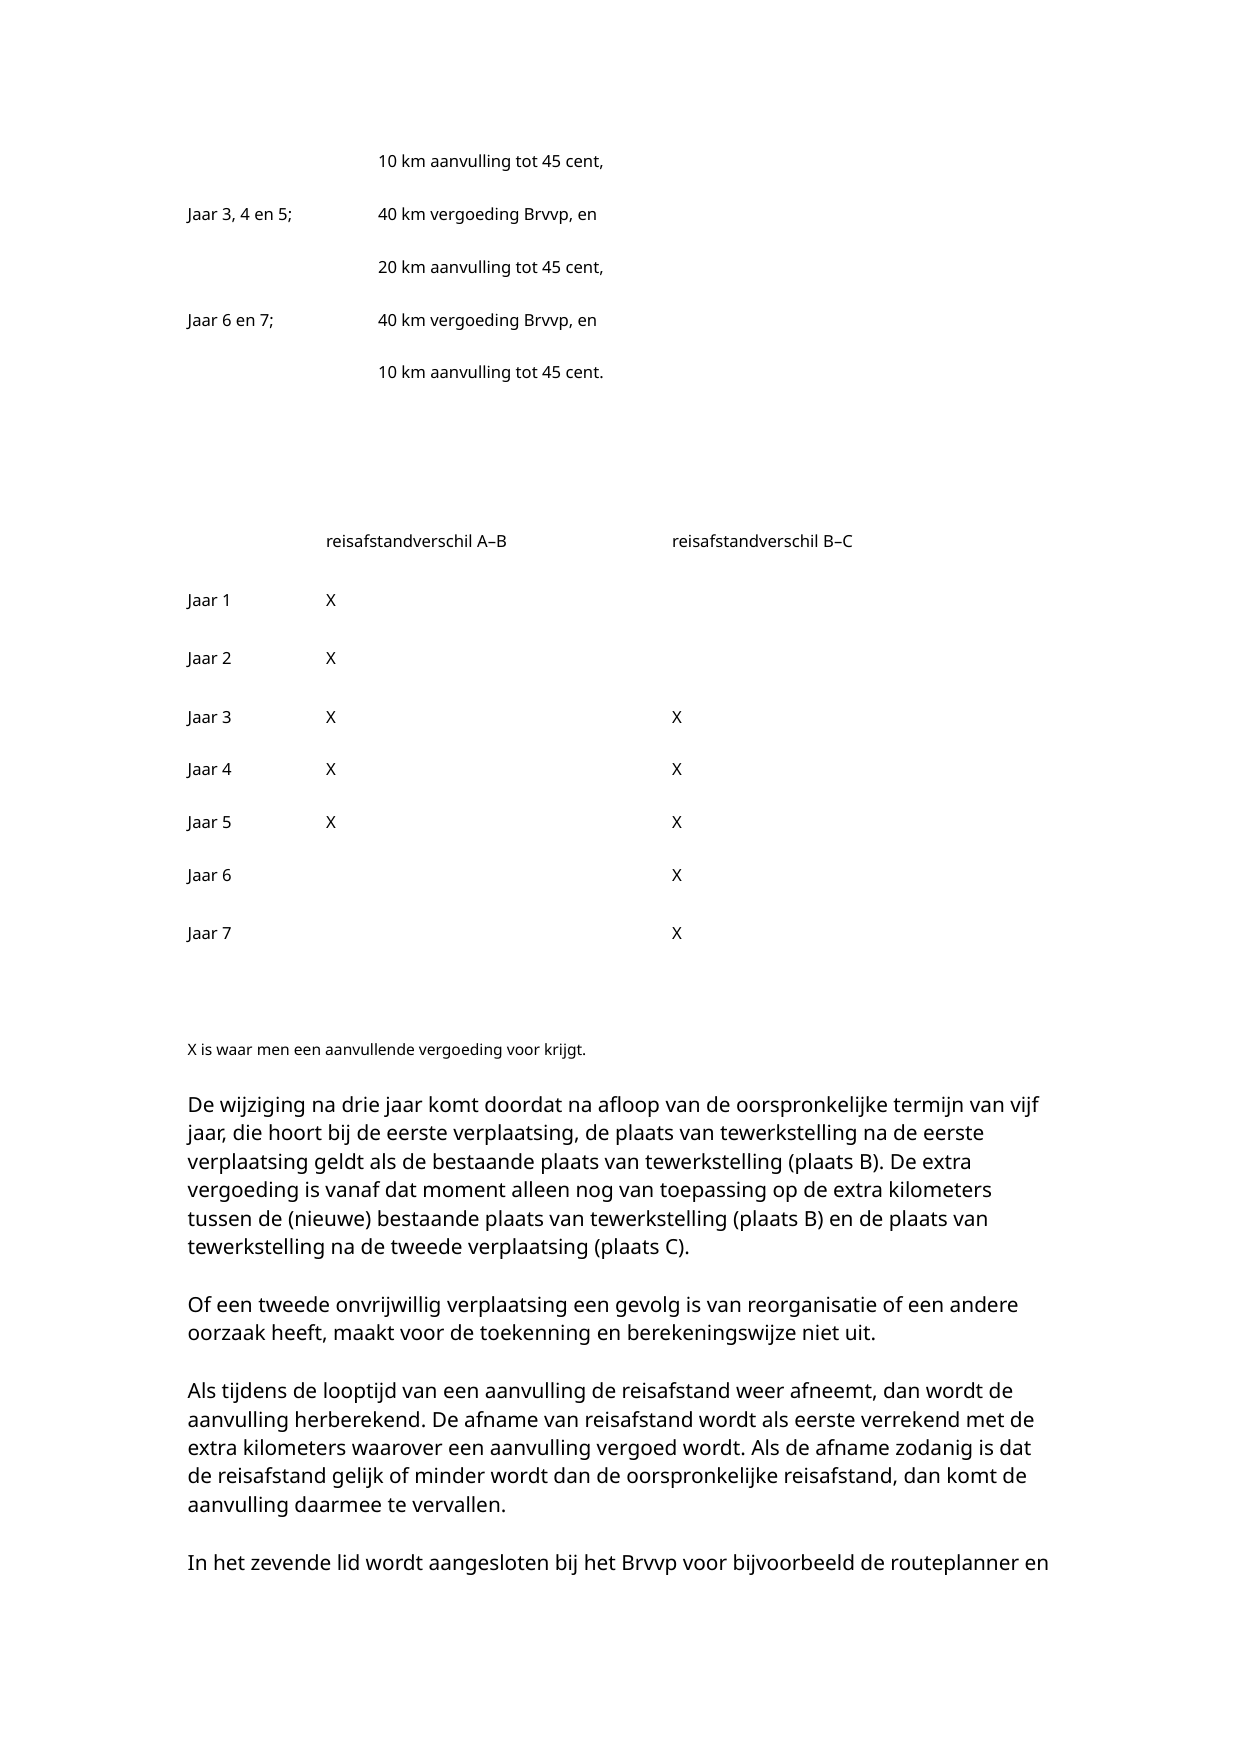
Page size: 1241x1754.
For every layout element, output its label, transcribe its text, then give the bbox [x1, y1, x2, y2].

text Of een tweede onvrijwillig verplaatsing een gevolg is van reorganisatie of een andere oorzaak heeft, maakt voor de toekenning en berekeningswijze niet uit. [187, 1290, 1053, 1347]
text In het zevende lid wordt aangesloten bij het Brvvp voor bijvoorbeeld de routeplanner en [187, 1548, 1053, 1576]
table_cell X [326, 811, 672, 863]
table_cell 40 km vergoeding Brvvp, en 10 km aanvulling tot 45 cent. [378, 308, 1053, 413]
text X is waar men een aanvullende vergoeding voor krijgt. [187, 1039, 1053, 1060]
table_header reisafstandverschil A–B [326, 530, 672, 588]
table_cell X [672, 863, 1053, 922]
table_cell [672, 647, 1053, 705]
table_cell Jaar 6 en 7; [188, 308, 378, 413]
table_cell Jaar 2 [188, 647, 326, 705]
table_cell Jaar 3, 4 en 5; [188, 203, 378, 308]
table_cell X [672, 758, 1053, 811]
table_cell [326, 922, 672, 980]
table_cell X [326, 588, 672, 647]
table_header [188, 530, 326, 588]
table_cell Jaar 7 [188, 922, 326, 980]
text De wijziging na drie jaar komt doordat na afloop van de oorspronkelijke termijn van vijf jaar, die hoort bij de eerste verplaatsing, de plaats van tewerkstelling na de eerste verplaatsing geldt als de bestaande plaats van tewerkstelling (plaats B). De extra vergoeding is vanaf dat moment alleen nog van toepassing op de extra kilometers tussen de (nieuwe) bestaande plaats van tewerkstelling (plaats B) en de plaats van tewerkstelling na de tweede verplaatsing (plaats C). [187, 1090, 1053, 1261]
table_cell [672, 588, 1053, 647]
table_header reisafstandverschil B–C [672, 530, 1053, 588]
table_cell Jaar 1 [188, 588, 326, 647]
table_cell X [672, 922, 1053, 980]
table_cell X [326, 705, 672, 758]
table_header [188, 150, 378, 203]
table_cell X [672, 811, 1053, 863]
table_cell X [326, 758, 672, 811]
table_cell Jaar 6 [188, 863, 326, 922]
table_cell X [326, 647, 672, 705]
text Als tijdens de looptijd van een aanvulling de reisafstand weer afneemt, dan wordt de aanvulling herberekend. De afname van reisafstand wordt als eerste verrekend met de extra kilometers waarover een aanvulling vergoed wordt. Als de afname zodanig is dat de reisafstand gelijk of minder wordt dan de oorspronkelijke reisafstand, dan komt de aanvulling daarmee te vervallen. [187, 1376, 1053, 1518]
table_cell X [672, 705, 1053, 758]
table_header 10 km aanvulling tot 45 cent, [378, 150, 1053, 203]
table_cell Jaar 5 [188, 811, 326, 863]
table_cell Jaar 4 [188, 758, 326, 811]
table_cell Jaar 3 [188, 705, 326, 758]
table_cell 40 km vergoeding Brvvp, en 20 km aanvulling tot 45 cent, [378, 203, 1053, 308]
table_cell [326, 863, 672, 922]
